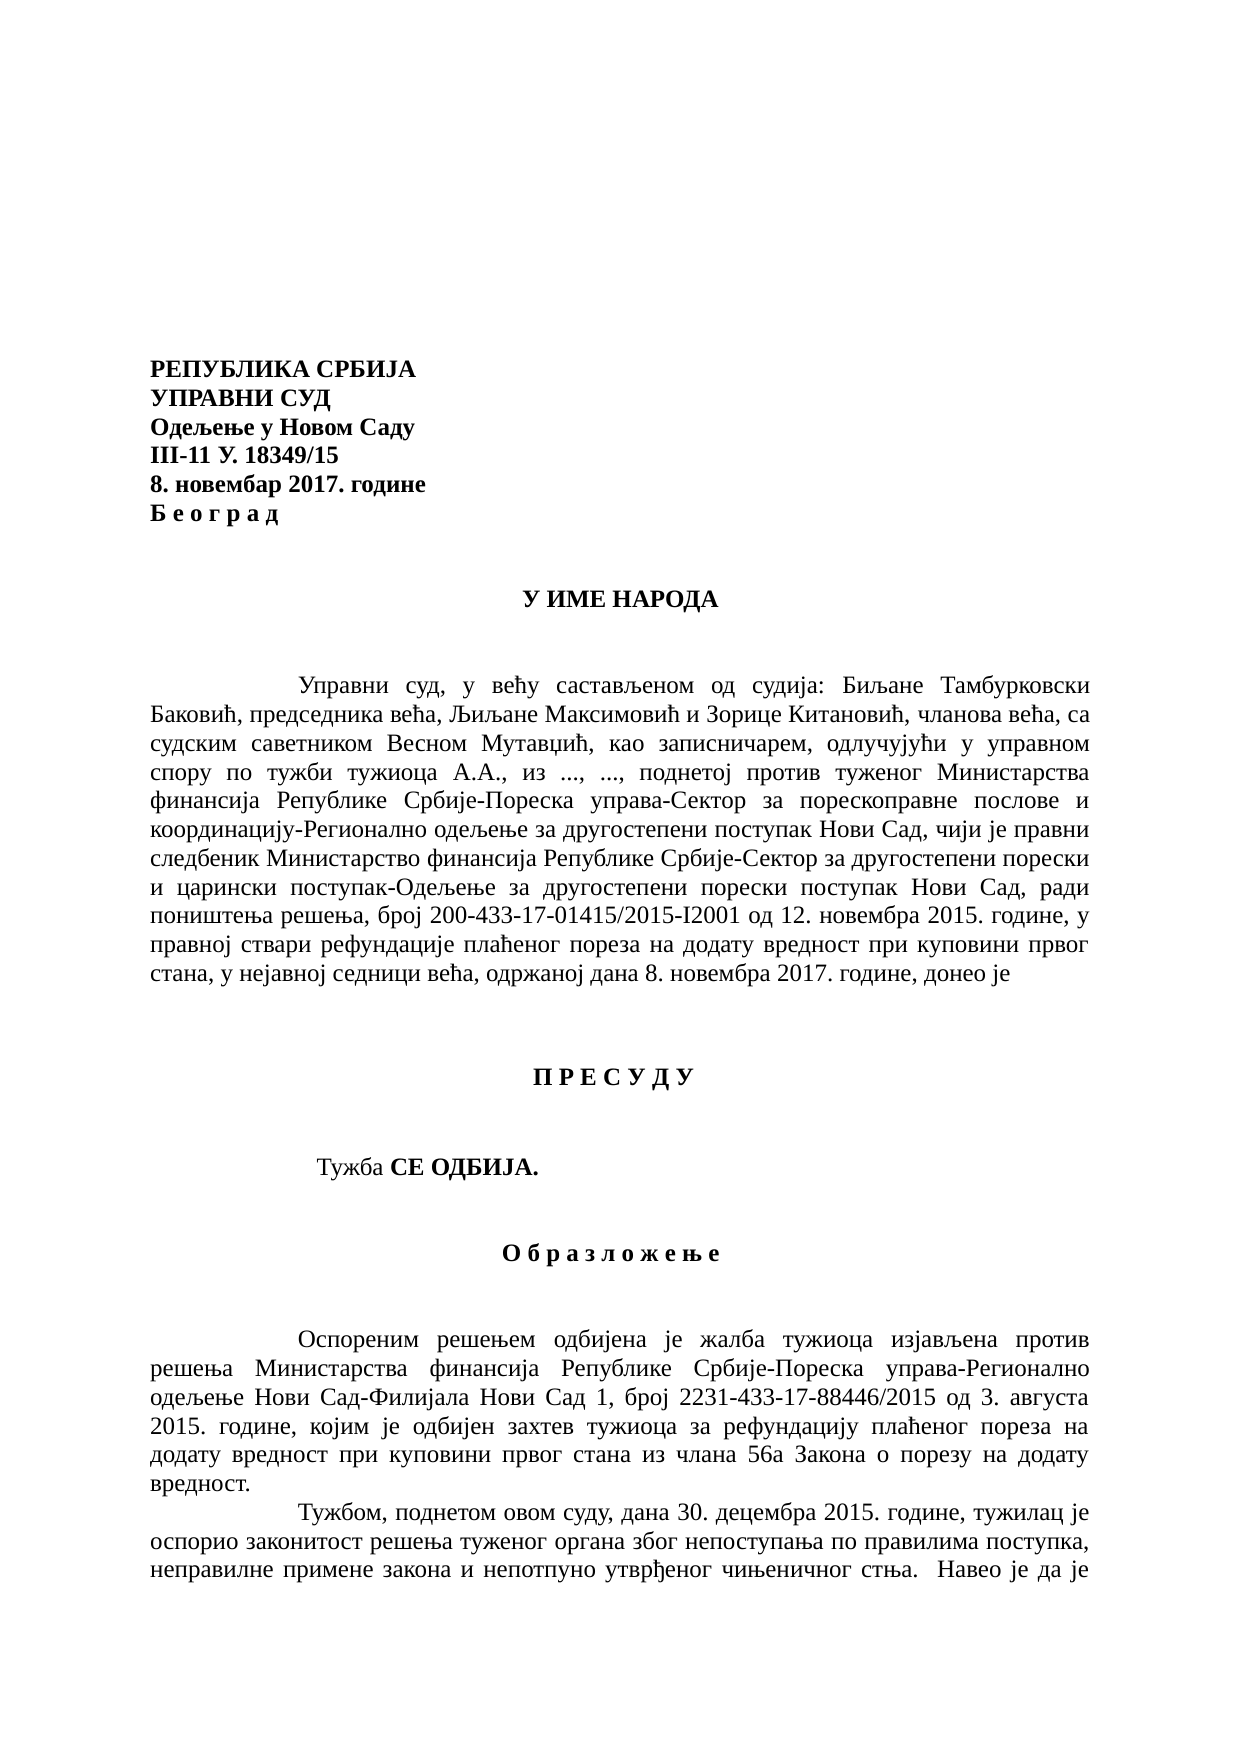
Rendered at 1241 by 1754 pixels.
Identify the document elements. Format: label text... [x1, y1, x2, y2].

text Управни суд, у већу састављеном од судија: Биљане Тамбурковски Баковић, председника већа, Љиљане Максимовић и Зорице Китановић, чланова већа, са судским саветником Весном Мутавџић, као записничарем, одлучујући у управном спору по тужби тужиоца А.А., из ..., ..., поднетој против туженог Министарства финансија Републике Србије-Пореска управа-Сектор за порескоправне послове и координацију-Регионално одељење за другостепени поступак Нови Сад, чији је правни следбеник Министарство финансија Републике Србије-Сектор за другостепени порески и царински поступак-Одељење за другостепени порески поступак Нови Сад, ради поништења решења, број 200-433-17-01415/2015-I2001 од 12. новембра 2015. године, у правној ствари рефундације плаћеног пореза на додату вредност при куповини првог стана, у нејавној седници већа, одржаној дана 8. новембра 2017. године, донео је [150, 670, 1090, 987]
text III-11 У. 18349/15 [150, 440, 1090, 469]
text Одељење у Новом Саду [150, 412, 1090, 440]
text 8. новембар 2017. године [150, 469, 1090, 498]
text Тужба СЕ ОДБИЈА. [150, 1152, 1090, 1181]
text П Р Е С У Д У [150, 1058, 1090, 1092]
text Оспореним решењем одбијена је жалба тужиоца изјављена против решења Министарства финансија Републике Србије-Пореска управа-Регионално одељење Нови Сад-Филијала Нови Сад 1, број 2231-433-17-88446/2015 од 3. августа 2015. године, којим је одбијен захтев тужиоца за рефундацију плаћеног пореза на додату вредност при куповини првог стана из члана 56а Закона о порезу на додату вредност. [150, 1324, 1090, 1497]
text Тужбом, поднетом овом суду, дана 30. децембра 2015. године, тужилац је оспорио законитост решења туженог органа због непоступања по правилима поступка, неправилне примене закона и непотпуно утврђеног чињеничног стња. Навео је да је [150, 1497, 1090, 1583]
text О б р а з л о ж е њ е [150, 1238, 1090, 1267]
text Б е о г р а д [150, 498, 1090, 527]
text УПРАВНИ СУД [150, 383, 1090, 412]
text РЕПУБЛИКА СРБИЈА [150, 148, 1090, 383]
text У ИМЕ НАРОДА [150, 584, 1090, 613]
